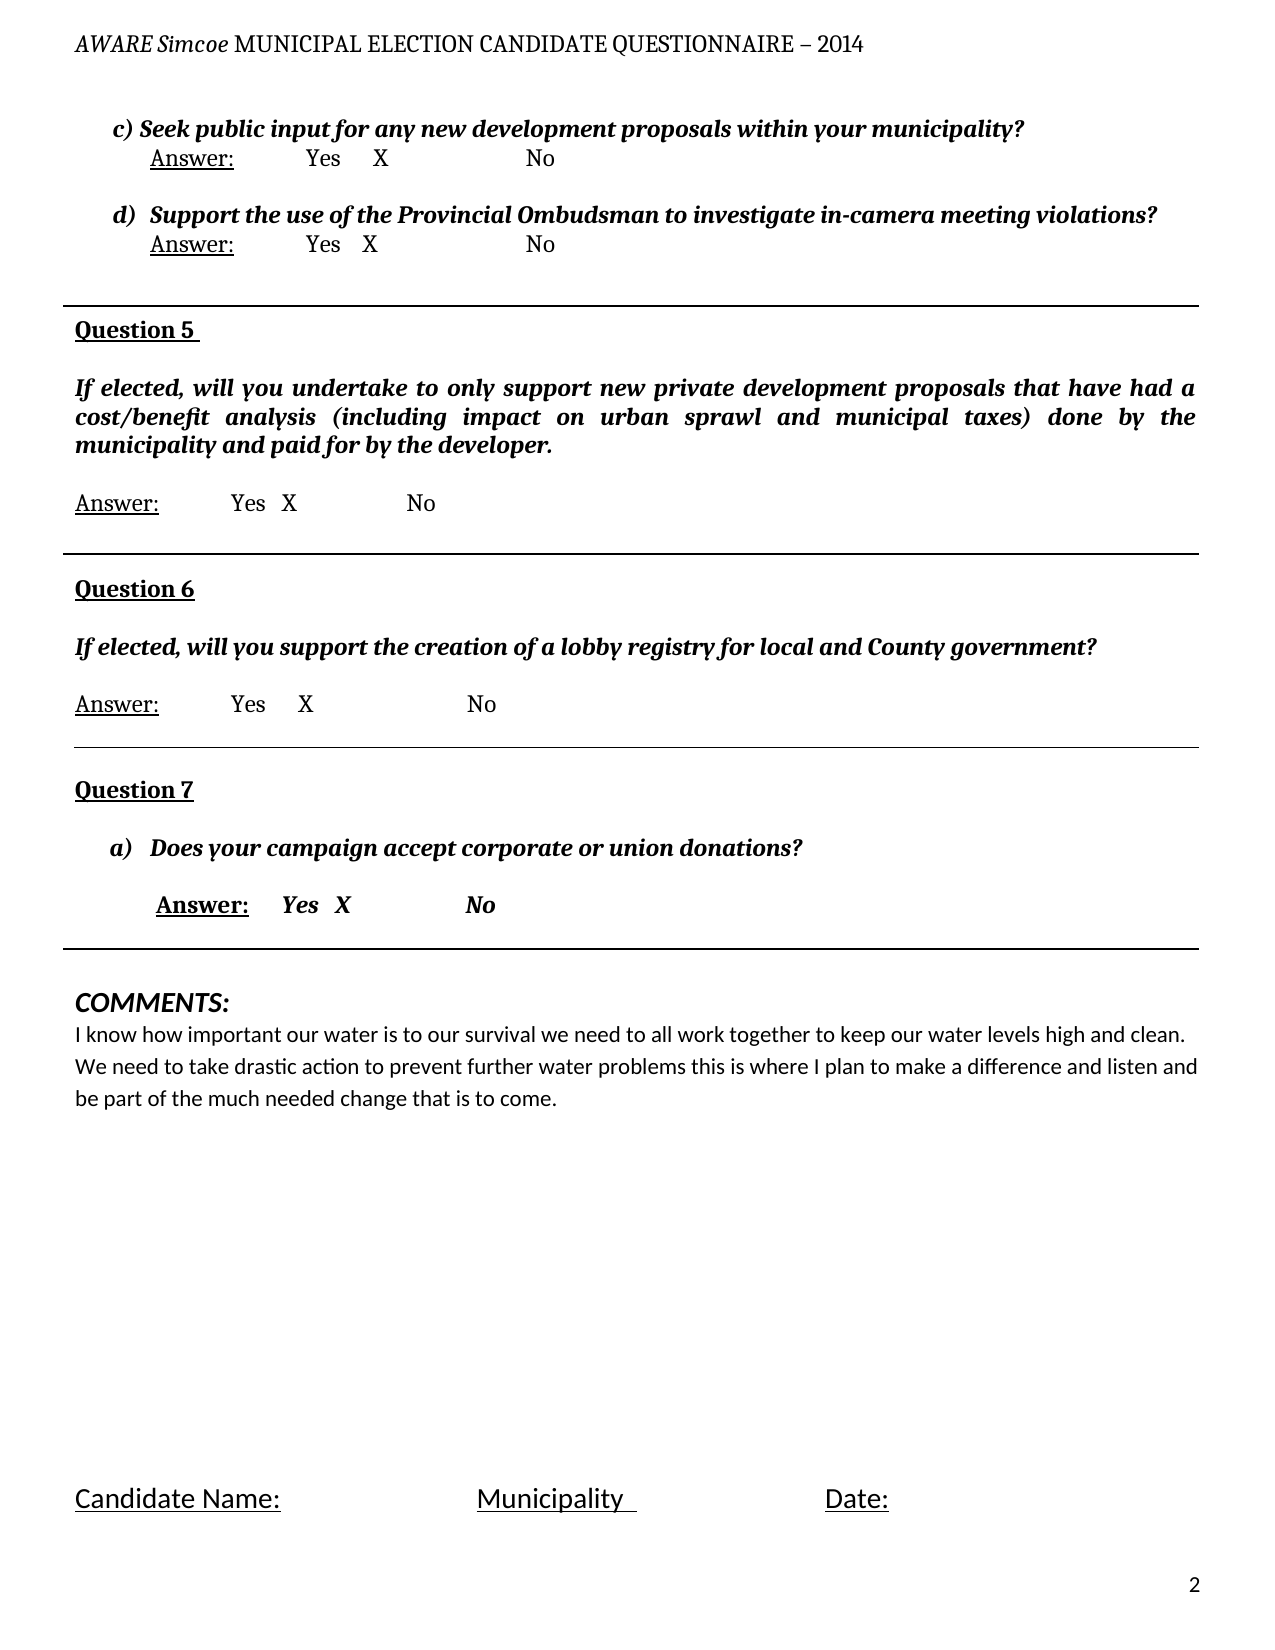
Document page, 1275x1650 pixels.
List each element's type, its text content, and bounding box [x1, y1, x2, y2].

text Answer: Yes X No [75, 489, 1200, 517]
text If elected, will you undertake to only support new private development proposals that have had a cost/benefit analysis (including impact on urban sprawl and municipal taxes) done by the municipality and paid for by the developer. [75, 374, 1200, 460]
text Question 6 [75, 575, 1200, 604]
text Answer: Yes X No [75, 690, 1200, 719]
text Candidate Name: Municipality Date: [75, 1480, 1200, 1516]
text c) Seek public input for any new development proposals within your municipality? [112, 115, 1200, 144]
text a) Does your campaign accept corporate or union donations? [75, 834, 1200, 862]
text I know how important our water is to our survival we need to all work together to keep our water levels high and clean. We need to take drastic action to prevent further water problems this is where I plan to make a difference and listen and be part of the much needed change that is to come. [75, 1020, 1200, 1112]
text Question 5 [75, 316, 1200, 345]
list Support the use of the Provincial Ombudsman to investigate in-camera meeting violations? [112, 201, 1200, 230]
text Question 7 [75, 776, 1200, 805]
text COMMENTS: [75, 984, 1200, 1020]
text If elected, will you support the creation of a lobby registry for local and County government? [75, 632, 1200, 661]
text Answer: Yes X No [75, 891, 1200, 920]
text Answer: Yes X No [75, 230, 1200, 259]
text Answer: Yes X No [150, 144, 1200, 172]
